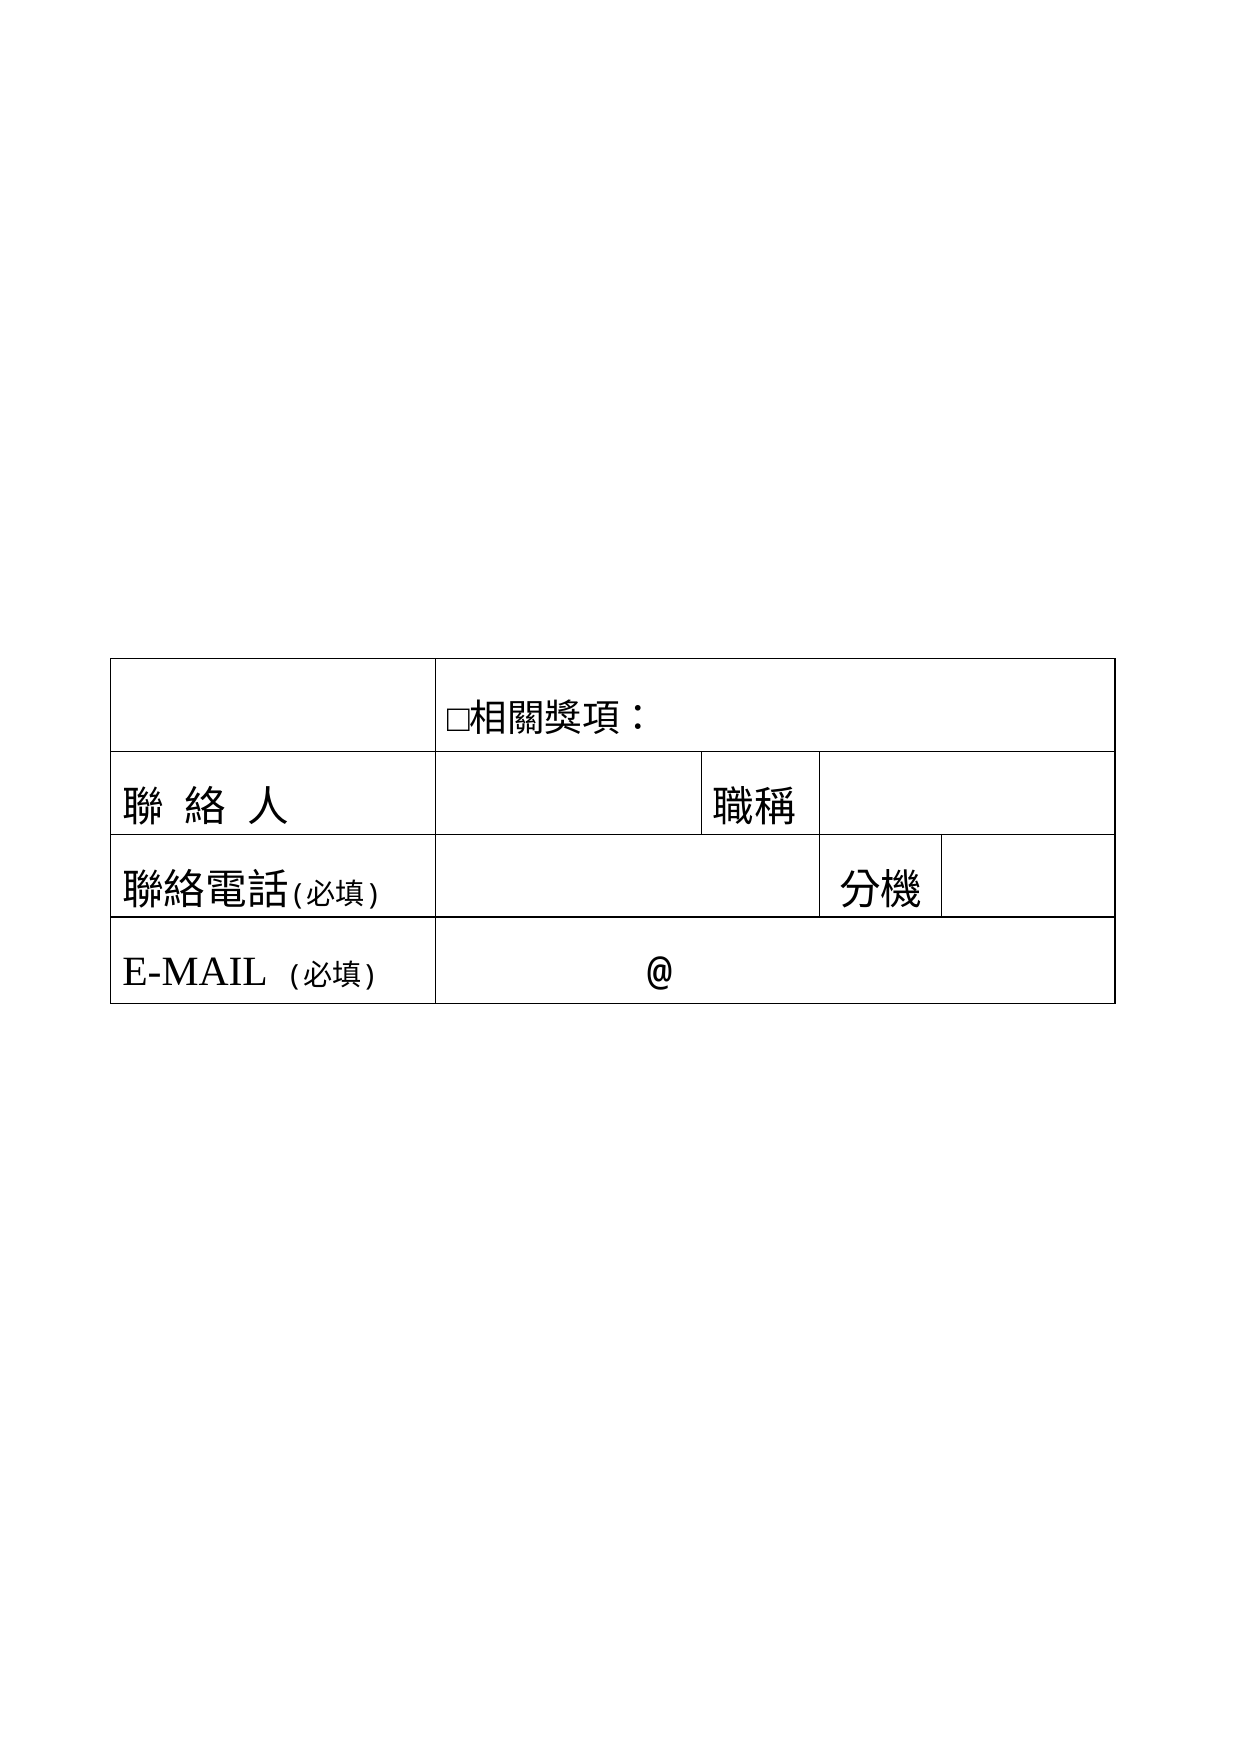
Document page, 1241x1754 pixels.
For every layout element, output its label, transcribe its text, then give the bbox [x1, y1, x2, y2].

table_cell [672, 659, 1114, 751]
table_cell E-MAIL (必填) [111, 918, 435, 1003]
table_cell □相關獎項： [436, 659, 672, 751]
table_cell [942, 835, 1114, 916]
table_cell [436, 835, 819, 916]
table_cell @ [436, 918, 1114, 1003]
table_cell [820, 752, 1114, 834]
table_cell 職稱 [702, 752, 819, 834]
table_cell 聯絡電話(必填) [111, 835, 435, 916]
table_cell 聯 絡 人 [111, 752, 435, 834]
table_cell [111, 659, 435, 751]
table_cell [436, 752, 701, 834]
table_cell 分機 [820, 835, 941, 916]
